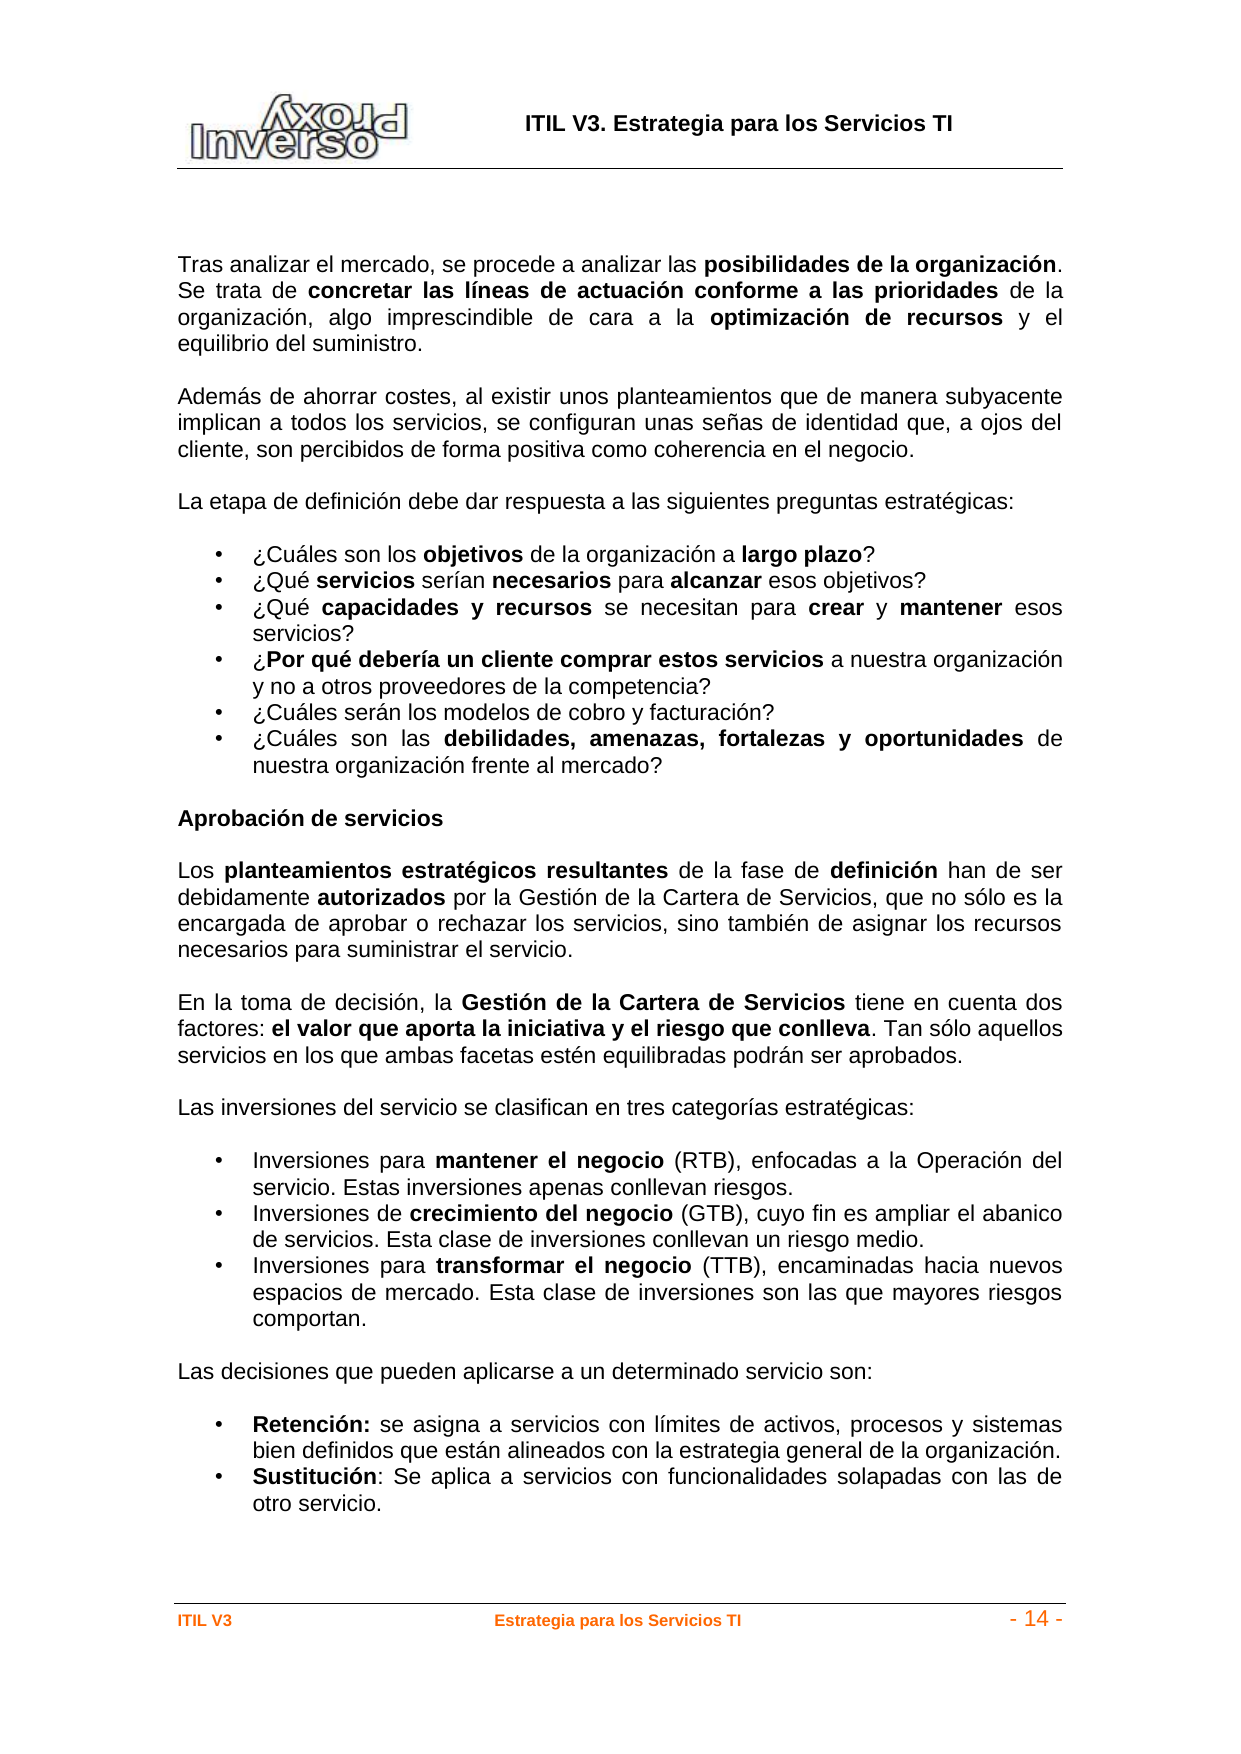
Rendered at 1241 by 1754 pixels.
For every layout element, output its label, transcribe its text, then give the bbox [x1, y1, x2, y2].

list ¿Por qué debería un cliente comprar estos servicios a nuestra organización y no a otros proveedores de la competencia? [215, 646, 1063, 699]
list Sustitución: Se aplica a servicios con funcionalidades solapadas con las de otro servicio. [215, 1463, 1063, 1516]
picture [184, 89, 414, 164]
list ¿Cuáles son los objetivos de la organización a largo plazo? [215, 541, 1063, 567]
text Tras analizar el mercado, se procede a analizar las posibilidades de la organización. Se trata de concretar las líneas de actuación conforme a las prioridades de la organización, algo imprescindible de cara a la optimización de recursos y el equilibrio del suministro. [177, 251, 1063, 356]
list ¿Qué capacidades y recursos se necesitan para crear y mantener esos servicios? [215, 594, 1063, 646]
list ¿Qué servicios serían necesarios para alcanzar esos objetivos? [215, 567, 1063, 594]
list ¿Cuáles son las debilidades, amenazas, fortalezas y oportunidades de nuestra organización frente al mercado? [215, 725, 1063, 778]
text Los planteamientos estratégicos resultantes de la fase de definición han de ser debidamente autorizados por la Gestión de la Cartera de Servicios, que no sólo es la encargada de aprobar o rechazar los servicios, sino también de asignar los recursos necesarios para suministrar el servicio. [177, 857, 1063, 963]
list Inversiones de crecimiento del negocio (GTB), cuyo fin es ampliar el abanico de servicios. Esta clase de inversiones conllevan un riesgo medio. [215, 1200, 1063, 1252]
list Inversiones para mantener el negocio (RTB), enfocadas a la Operación del servicio. Estas inversiones apenas conllevan riesgos. [215, 1147, 1063, 1200]
text La etapa de definición debe dar respuesta a las siguientes preguntas estratégicas: [177, 488, 1063, 514]
list Inversiones para transformar el negocio (TTB), encaminadas hacia nuevos espacios de mercado. Esta clase de inversiones son las que mayores riesgos comportan. [215, 1252, 1063, 1332]
list ¿Cuáles serán los modelos de cobro y facturación? [215, 699, 1063, 725]
text Las decisiones que pueden aplicarse a un determinado servicio son: [177, 1358, 1063, 1384]
text Aprobación de servicios [177, 804, 1063, 831]
text En la toma de decisión, la Gestión de la Cartera de Servicios tiene en cuenta dos factores: el valor que aporta la iniciativa y el riesgo que conlleva. Tan sólo aquellos servicios en los que ambas facetas estén equilibradas podrán ser aprobados. [177, 989, 1063, 1068]
list Retención: se asigna a servicios con límites de activos, procesos y sistemas bien definidos que están alineados con la estrategia general de la organización. [215, 1411, 1063, 1463]
text Además de ahorrar costes, al existir unos planteamientos que de manera subyacente implican a todos los servicios, se configuran unas señas de identidad que, a ojos del cliente, son percibidos de forma positiva como coherencia en el negocio. [177, 383, 1063, 462]
text Las inversiones del servicio se clasifican en tres categorías estratégicas: [177, 1094, 1063, 1121]
